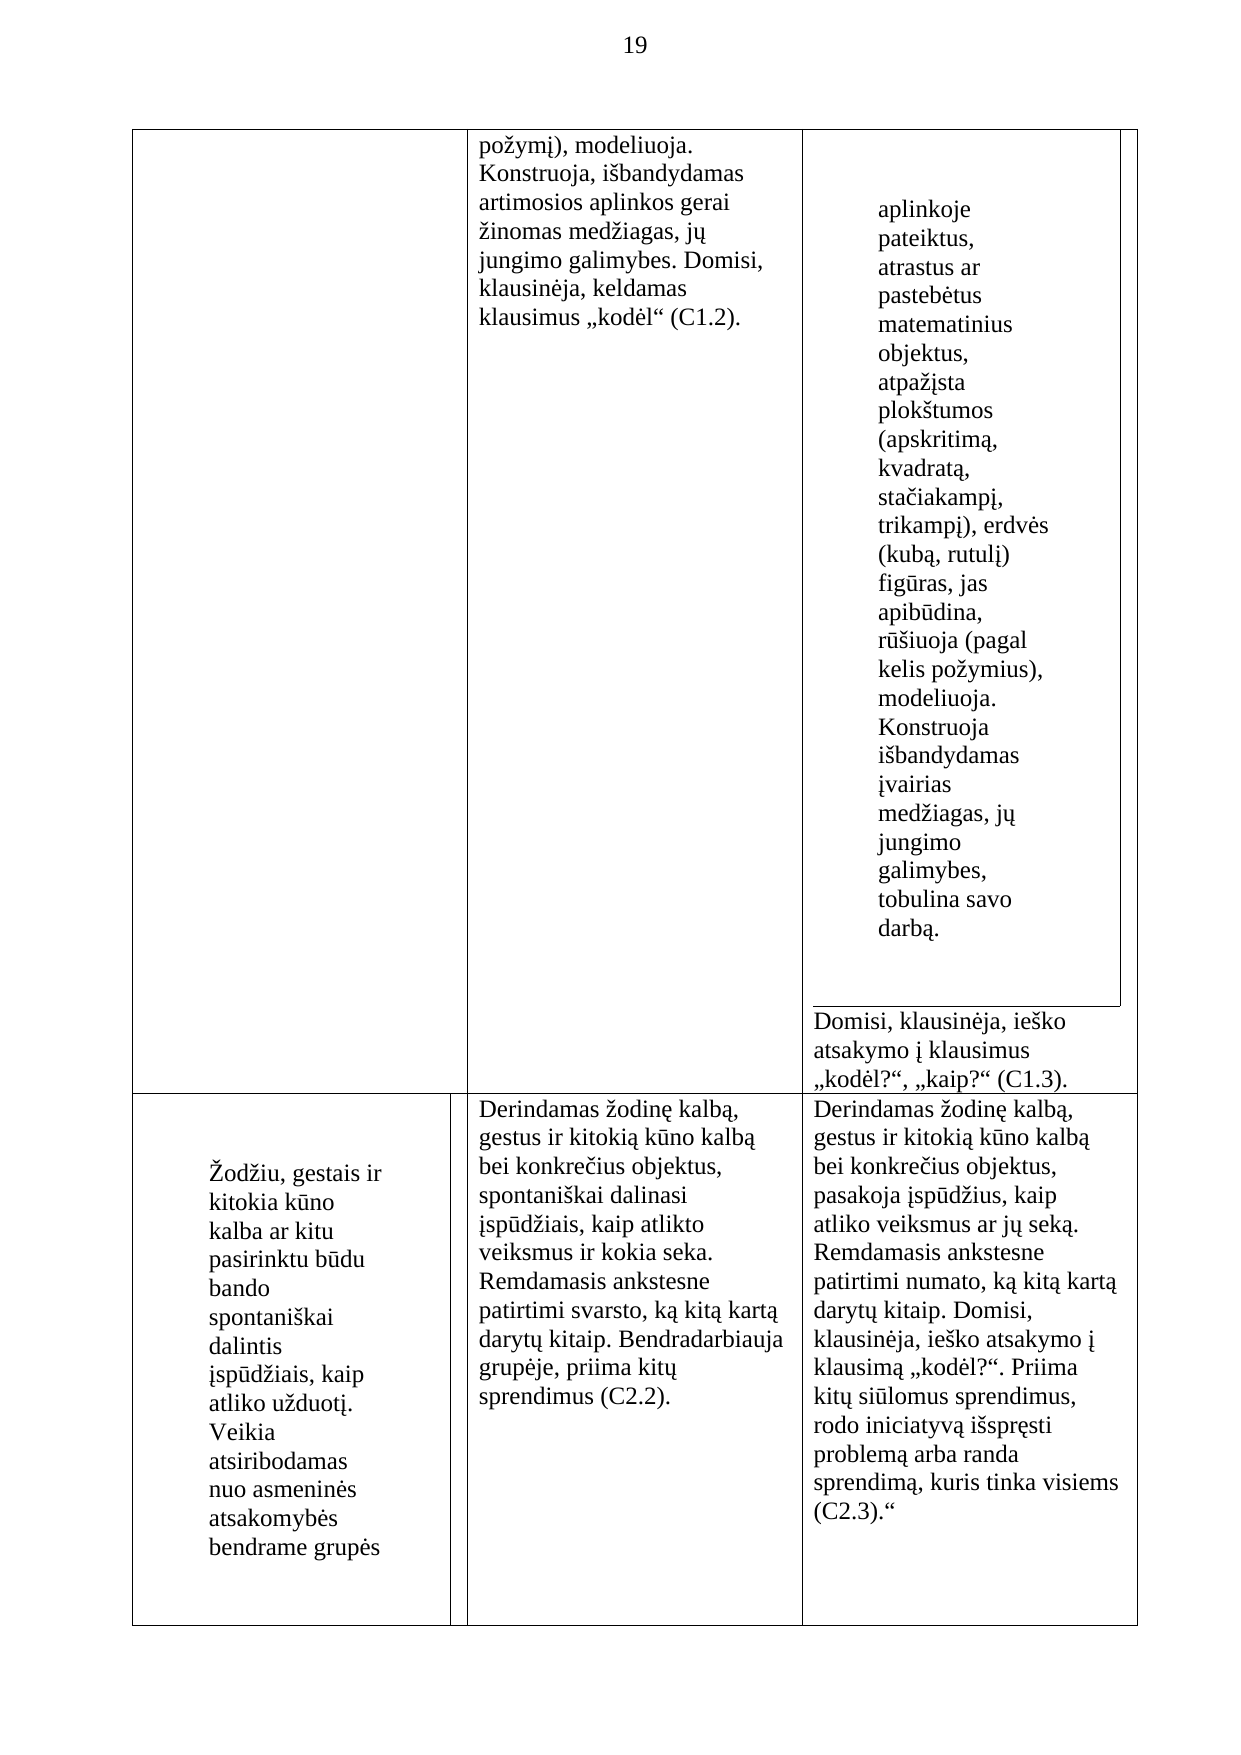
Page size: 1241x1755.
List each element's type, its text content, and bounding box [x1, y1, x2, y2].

table_cell Derindamas žodinę kalbą, gestus ir kitokią kūno kalbą bei konkrečius objektus, spontaniškai dalinasi įspūdžiais, kaip atlikto veiksmus ir kokia seka. Remdamasis ankstesne patirtimi svarsto, ką kitą kartą darytų kitaip. Bendradarbiauja grupėje, priima kitų sprendimus (C2.2). [468, 1094, 802, 1625]
table_cell Derindamas žodinę kalbą, gestus ir kitokią kūno kalbą bei konkrečius objektus, pasakoja įspūdžius, kaip atliko veiksmus ar jų seką. Remdamasis ankstesne patirtimi numato, ką kitą kartą darytų kitaip. Domisi, klausinėja, ieško atsakymo į klausimą „kodėl?“. Priima kitų siūlomus sprendimus, rodo iniciatyvą išspręsti problemą arba randa sprendimą, kuris tinka visiems (C2.3).“ [803, 1094, 1137, 1625]
table_cell [133, 130, 467, 1093]
table_cell [451, 1094, 467, 1625]
table_cell Žodžiu, gestais ir kitokia kūno kalba ar kitu pasirinktu būdu bando spontaniškai dalintis įspūdžiais, kaip atliko užduotį. Veikia atsiribodamas nuo asmeninės atsakomybės bendrame grupės [133, 1094, 450, 1625]
table_cell aplinkoje pateiktus, atrastus ar pastebėtus matematinius objektus, atpažįsta plokštumos (apskritimą, kvadratą, stačiakampį, trikampį), erdvės (kubą, rutulį) figūras, jas apibūdina, rūšiuoja (pagal kelis požymius), modeliuoja. Konstruoja išbandydamas įvairias medžiagas, jų jungimo galimybes, tobulina savo darbą. Domisi, klausinėja, ieško atsakymo į klausimus „kodėl?“, „kaip?“ (C1.3). [803, 130, 1137, 1093]
table_cell požymį), modeliuoja. Konstruoja, išbandydamas artimosios aplinkos gerai žinomas medžiagas, jų jungimo galimybes. Domisi, klausinėja, keldamas klausimus „kodėl“ (C1.2). [468, 130, 802, 1093]
